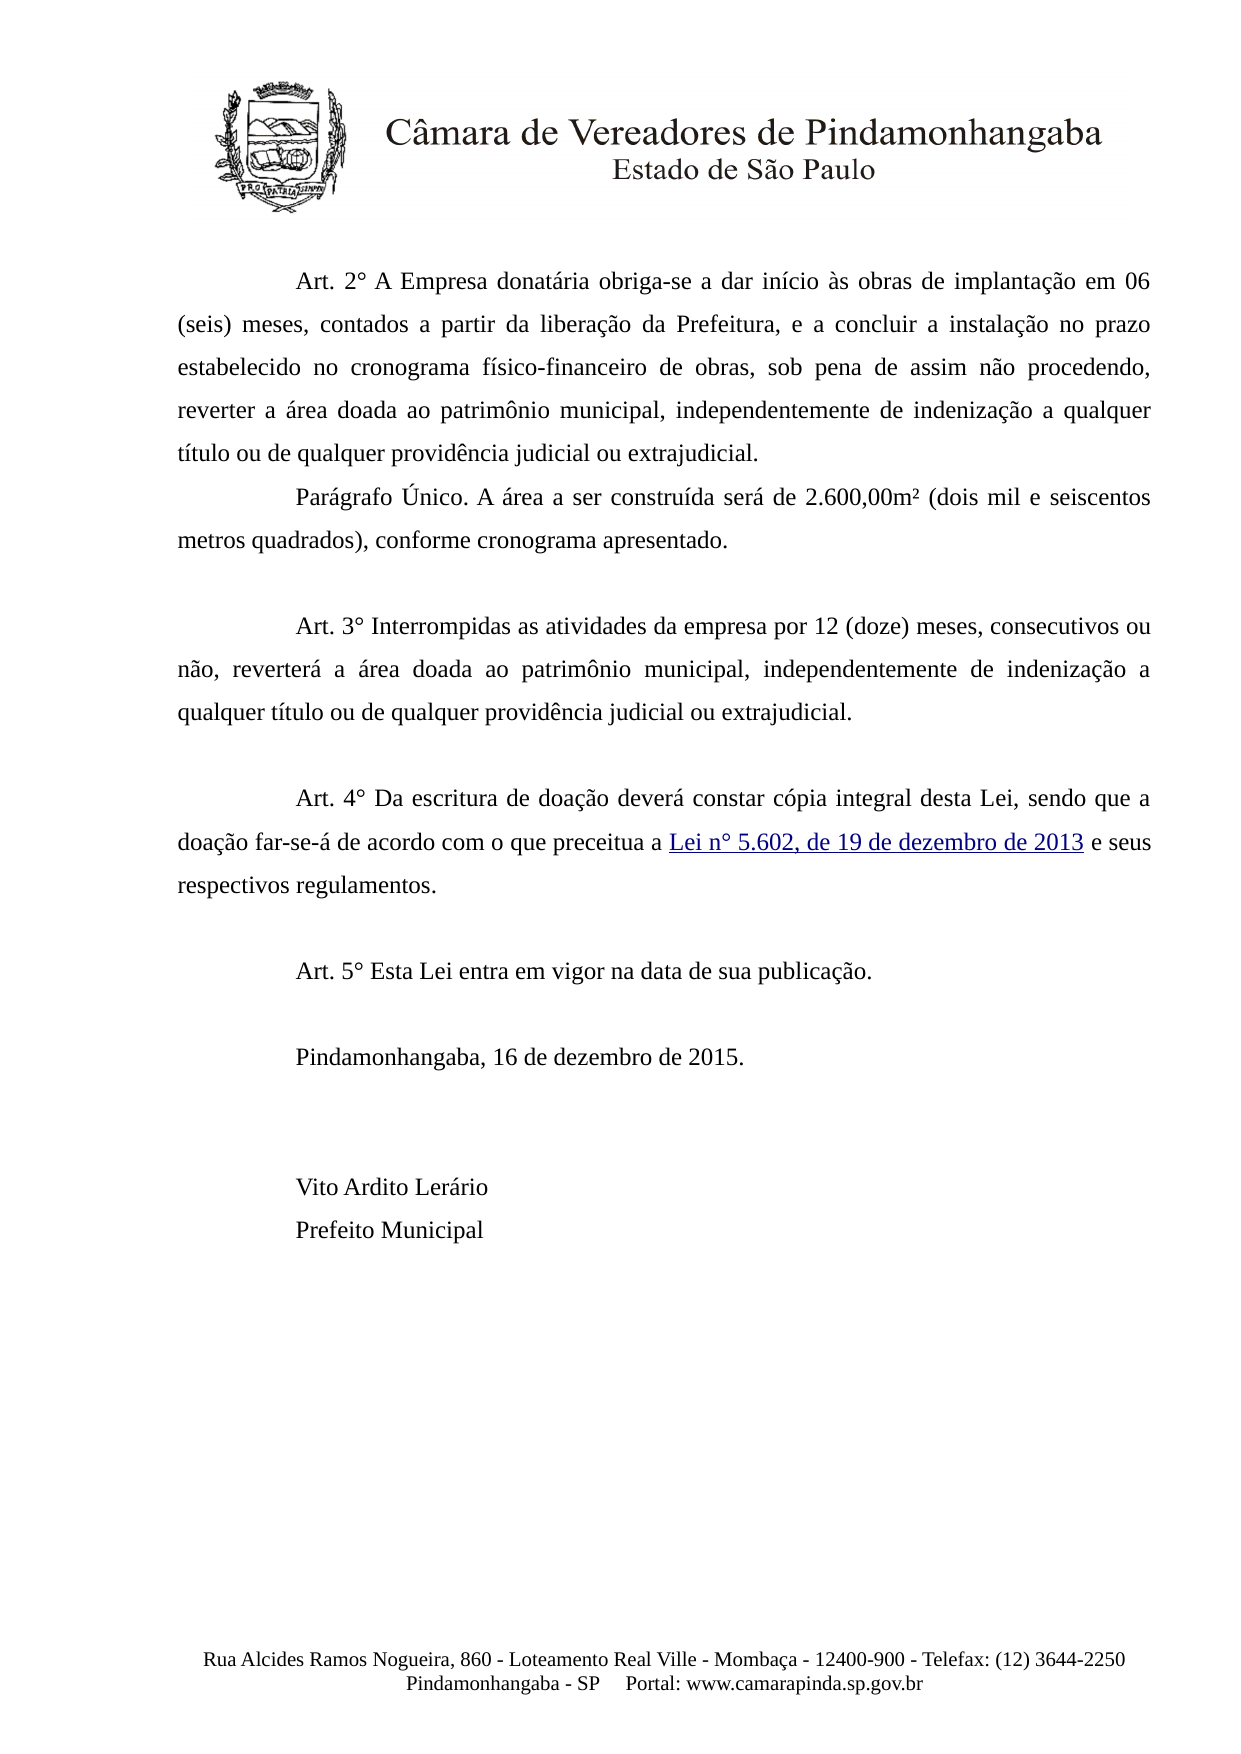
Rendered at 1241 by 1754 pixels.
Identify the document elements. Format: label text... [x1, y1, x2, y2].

text Pindamonhangaba, 16 de dezembro de 2015. [177, 1042, 1152, 1071]
text Art. 3° Interrompidas as atividades da empresa por 12 (doze) meses, consecutivos ou não, reverterá a área doada ao patrimônio municipal, independentemente de indenização a qualquer título ou de qualquer providência judicial ou extrajudicial. [177, 611, 1152, 726]
text Art. 2° A Empresa donatária obriga-se a dar início às obras de implantação em 06 (seis) meses, contados a partir da liberação da Prefeitura, e a concluir a instalação no prazo estabelecido no cronograma físico-financeiro de obras, sob pena de assim não procedendo, reverter a área doada ao patrimônio municipal, independentemente de indenização a qualquer título ou de qualquer providência judicial ou extrajudicial. [177, 266, 1152, 467]
text Art. 4° Da escritura de doação deverá constar cópia integral desta Lei, sendo que a doação far-se-á de acordo com o que preceitua a Lei n° 5.602, de 19 de dezembro de 2013 e seus respectivos regulamentos. [177, 783, 1152, 898]
text Prefeito Municipal [177, 1215, 1152, 1243]
picture [193, 68, 1135, 228]
text Art. 5° Esta Lei entra em vigor na data de sua publicação. [177, 956, 1152, 985]
text Vito Ardito Lerário [177, 1172, 1152, 1200]
text Parágrafo Único. A área a ser construída será de 2.600,00m² (dois mil e seiscentos metros quadrados), conforme cronograma apresentado. [177, 482, 1152, 553]
